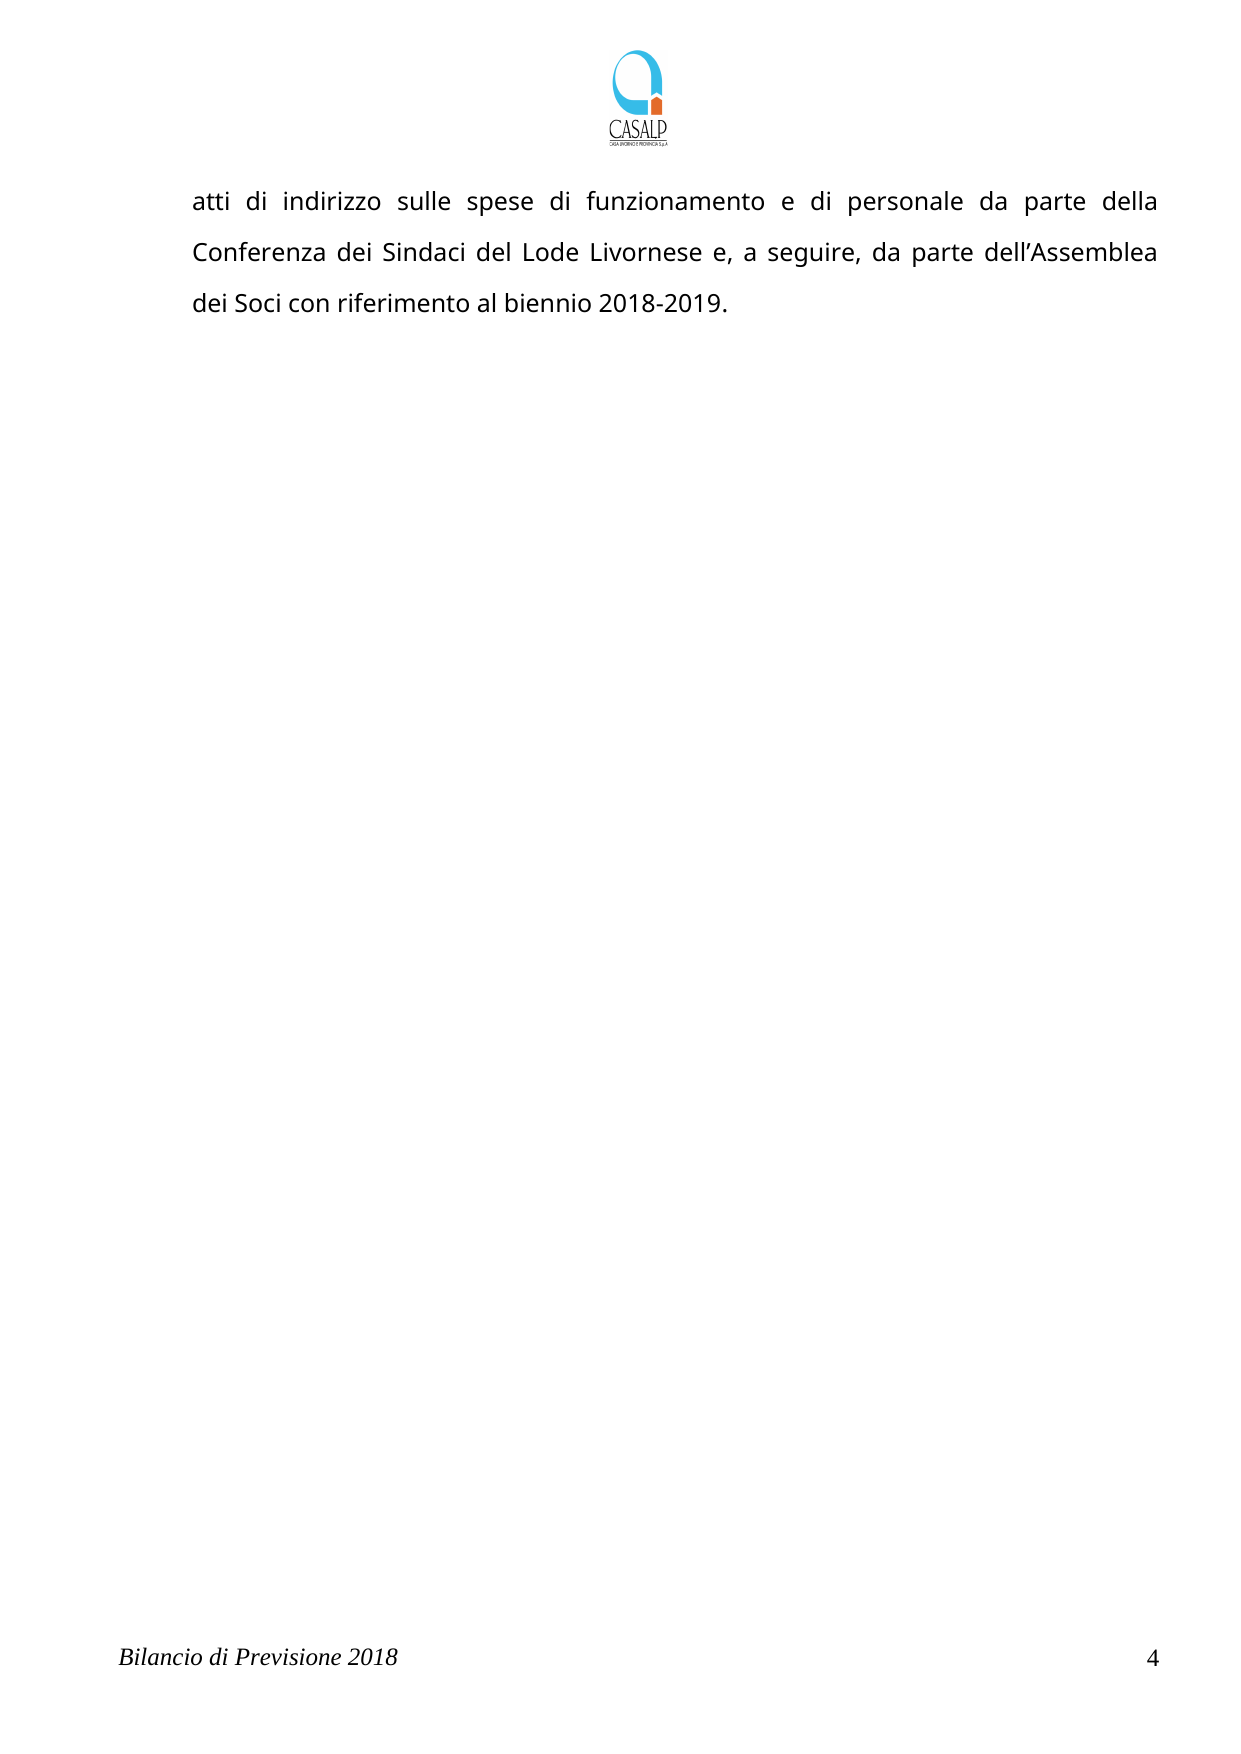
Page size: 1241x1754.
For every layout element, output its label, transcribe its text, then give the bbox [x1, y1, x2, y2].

text atti di indirizzo sulle spese di funzionamento e di personale da parte della Conferenza dei Sindaci del Lode Livornese e, a seguire, da parte dell’Assemblea dei Soci con riferimento al biennio 2018-2019. [192, 184, 1159, 320]
